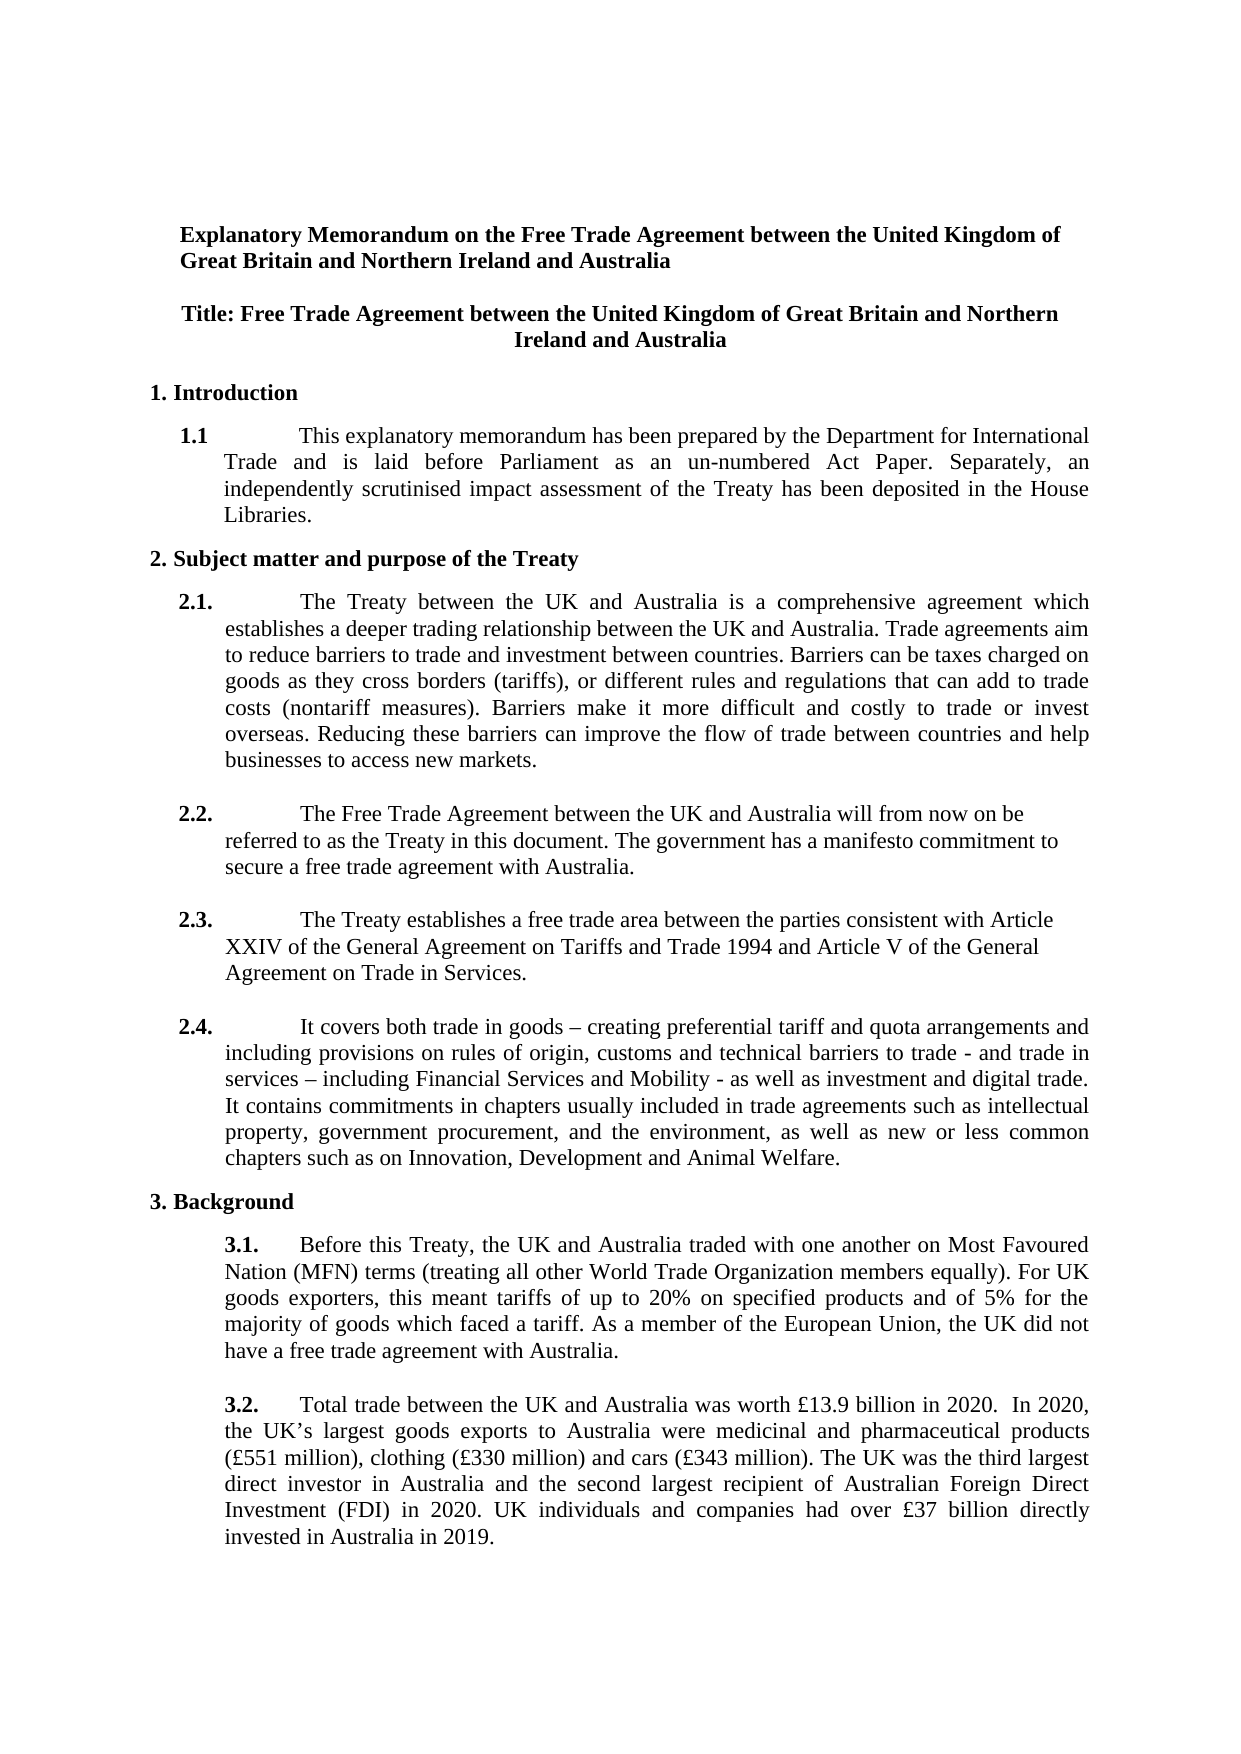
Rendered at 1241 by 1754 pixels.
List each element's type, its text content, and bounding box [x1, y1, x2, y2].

text 2.4. It covers both trade in goods – creating preferential tariff and quota arrangements and including provisions on rules of origin, customs and technical barriers to trade - and trade in services – including Financial Services and Mobility - as well as investment and digital trade. It contains commitments in chapters usually included in trade agreements such as intellectual property, government procurement, and the environment, as well as new or less common chapters such as on Innovation, Development and Animal Welfare. [178, 1013, 1091, 1171]
text Title: Free Trade Agreement between the United Kingdom of Great Britain and Northern Ireland and Australia [149, 300, 1091, 353]
subtitle 3. Background [149, 1188, 1091, 1214]
text Explanatory Memorandum on the Free Trade Agreement between the United Kingdom of Great Britain and Northern Ireland and Australia [179, 221, 1091, 273]
text 1.1 This explanatory memorandum has been prepared by the Department for International Trade and is laid before Parliament as an un-numbered Act Paper. Separately, an independently scrutinised impact assessment of the Treaty has been deposited in the House Libraries. [179, 422, 1091, 527]
text 2.2. The Free Trade Agreement between the UK and Australia will from now on be referred to as the Treaty in this document. The government has a manifesto commitment to secure a free trade agreement with Australia. [178, 800, 1091, 879]
subtitle 1. Introduction [149, 379, 1091, 405]
text 2.3. The Treaty establishes a free trade area between the parties consistent with Article XXIV of the General Agreement on Tariffs and Trade 1994 and Article V of the General Agreement on Trade in Services. [178, 906, 1091, 986]
text 3.1. Before this Treaty, the UK and Australia traded with one another on Most Favoured Nation (MFN) terms (treating all other World Trade Organization members equally). For UK goods exporters, this meant tariffs of up to 20% on specified products and of 5% for the majority of goods which faced a tariff. As a member of the European Union, the UK did not have a free trade agreement with Australia. [224, 1231, 1091, 1363]
text 2.1. The Treaty between the UK and Australia is a comprehensive agreement which establishes a deeper trading relationship between the UK and Australia. Trade agreements aim to reduce barriers to trade and investment between countries. Barriers can be taxes charged on goods as they cross borders (tariffs), or different rules and regulations that can add to trade costs (nontariff measures). Barriers make it more difficult and costly to trade or invest overseas. Reducing these barriers can improve the flow of trade between countries and help businesses to access new markets. [178, 588, 1091, 773]
text 3.2. Total trade between the UK and Australia was worth £13.9 billion in 2020. In 2020, the UK’s largest goods exports to Australia were medicinal and pharmaceutical products (£551 million), clothing (£330 million) and cars (£343 million). The UK was the third largest direct investor in Australia and the second largest recipient of Australian Foreign Direct Investment (FDI) in 2020. UK individuals and companies had over £37 billion directly invested in Australia in 2019. [224, 1391, 1091, 1549]
subtitle 2. Subject matter and purpose of the Treaty [149, 545, 1091, 572]
